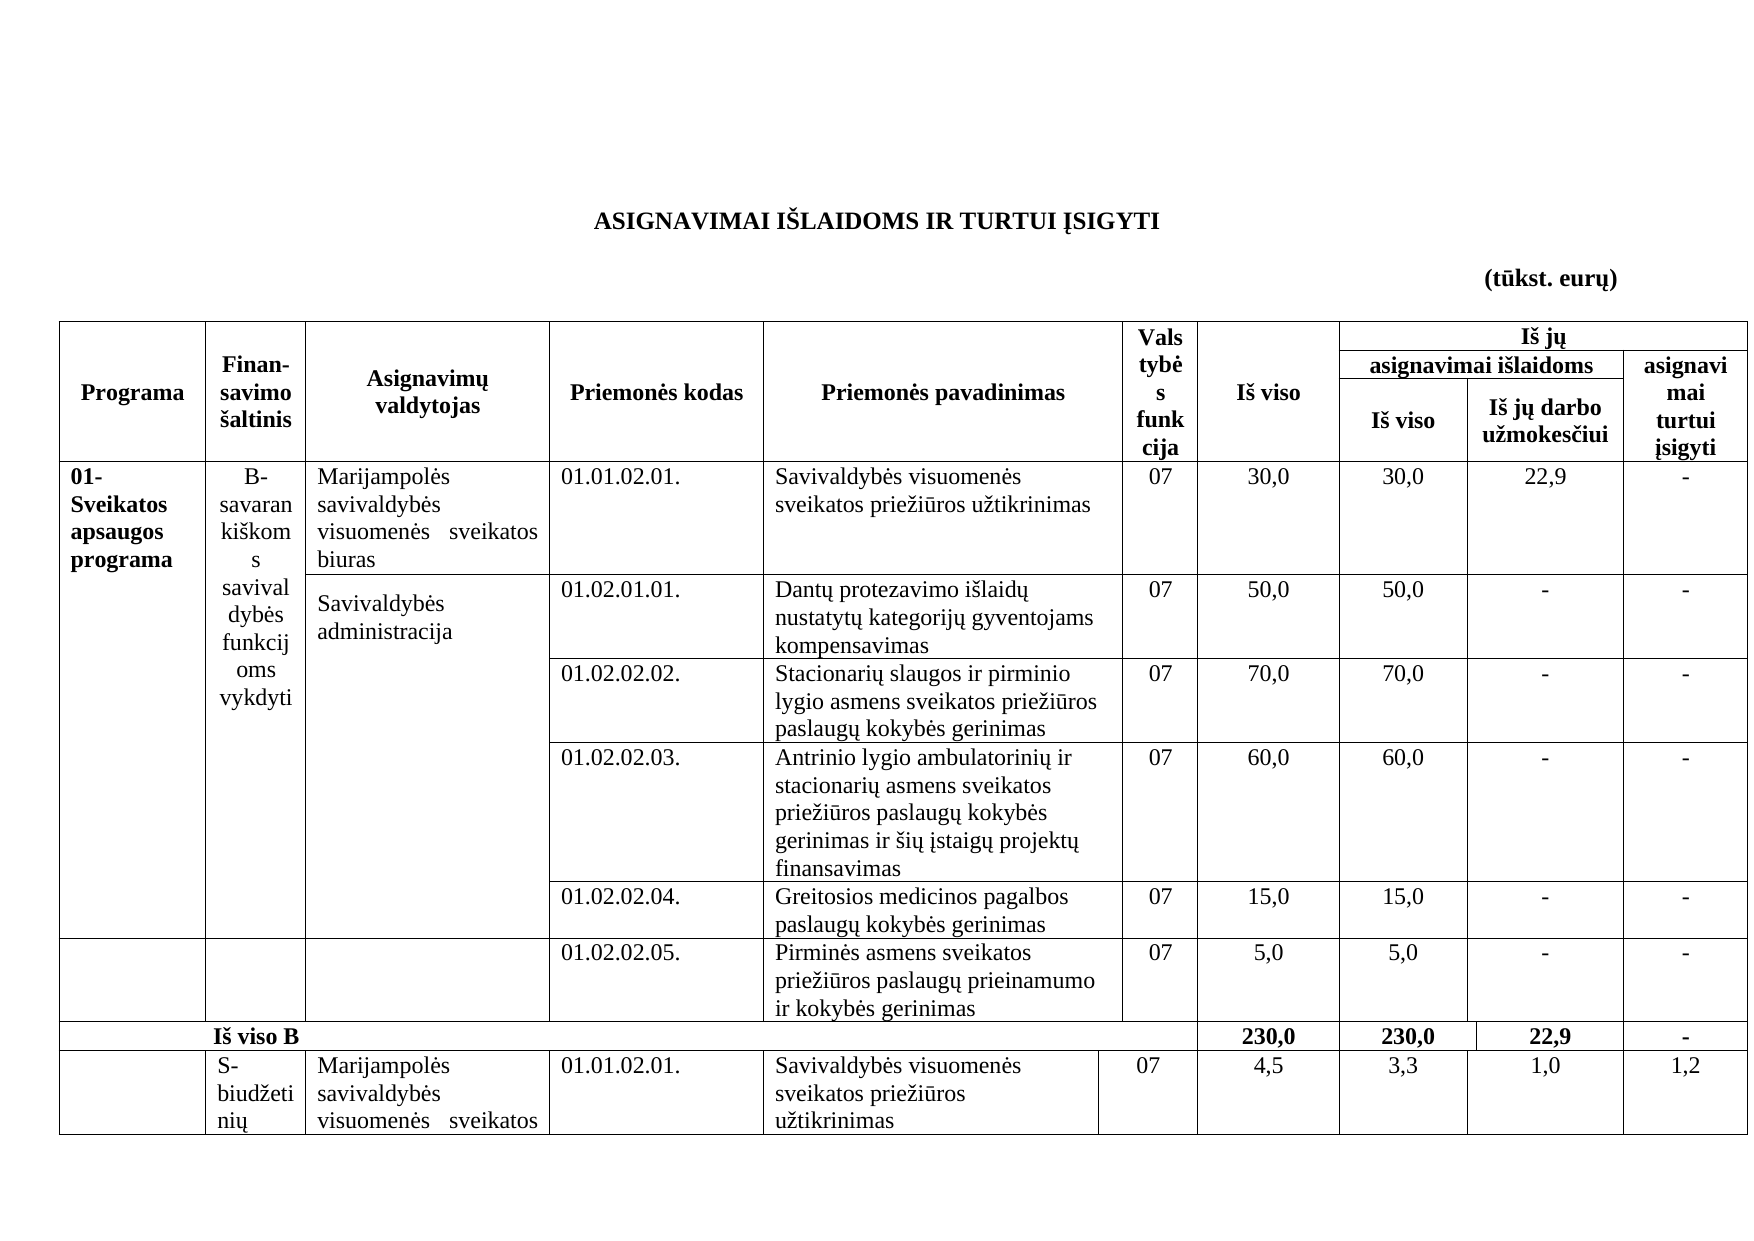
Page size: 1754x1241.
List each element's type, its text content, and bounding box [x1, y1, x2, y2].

table_cell 01.02.02.02. [550, 659, 763, 742]
table_cell 230,0 [1198, 1022, 1339, 1050]
table_cell [206, 881, 305, 937]
table_cell [1748, 881, 1754, 937]
table_cell 5,0 [1198, 939, 1339, 1021]
table_cell Savivaldybės visuomenės sveikatos priežiūros užtikrinimas [764, 462, 1122, 574]
table_cell [206, 939, 305, 1021]
table_cell 22,9 [1468, 462, 1623, 574]
table_cell 1,2 [1624, 1051, 1747, 1134]
table_header Iš viso [1198, 322, 1339, 461]
table_cell 15,0 [1198, 882, 1339, 937]
table_cell 01.01.02.01. [550, 1051, 763, 1134]
table_cell S-biudžetinių [206, 1051, 305, 1134]
table_cell 07 [1123, 462, 1197, 574]
table_cell - [1468, 575, 1623, 658]
table_cell [1748, 1050, 1754, 1134]
table_cell Savivaldybės administracija [306, 575, 549, 658]
table_cell - [1624, 659, 1747, 742]
table_cell 01.02.02.04. [550, 882, 763, 937]
table_cell Iš viso [1340, 379, 1467, 461]
table_cell [1748, 350, 1754, 378]
table_cell 01.02.02.03. [550, 743, 763, 881]
table_header Valstybės funkcija [1123, 322, 1197, 461]
table_cell [60, 939, 205, 1021]
table_cell [1748, 378, 1754, 461]
text ASIGNAVIMAI IŠLAIDOMS IR TURTUI ĮSIGYTI [59, 206, 1695, 235]
table_cell asignavimai išlaidoms [1340, 351, 1623, 378]
table_cell Iš viso B [60, 1022, 1197, 1050]
table_cell 07 [1123, 659, 1197, 742]
table_cell Dantų protezavimo išlaidų nustatytų kategorijų gyventojams kompensavimas [764, 575, 1122, 658]
table_cell - [1468, 882, 1623, 937]
table_cell - [1468, 939, 1623, 1021]
table_cell Iš jų darbo užmokesčiui [1468, 379, 1623, 461]
table_cell [306, 881, 549, 937]
table_cell asignavimai turtui įsigyti [1624, 351, 1747, 461]
table_cell 30,0 [1340, 462, 1467, 574]
table_cell 50,0 [1340, 575, 1467, 658]
table_cell - [1624, 939, 1747, 1021]
table_cell 01.02.02.05. [550, 939, 763, 1021]
table_cell B-savarankiškoms savivaldybės funkcijoms vykdyti [206, 462, 305, 742]
table_cell - [1624, 575, 1747, 658]
table_cell [206, 742, 305, 881]
table_cell 1,0 [1468, 1051, 1623, 1134]
table_header Programa [60, 322, 205, 461]
table_cell - [1624, 462, 1747, 574]
table_header Finan-savimo šaltinis [206, 322, 305, 461]
table_cell - [1624, 743, 1747, 881]
table_header Asignavimų valdytojas [306, 322, 549, 461]
table_cell 70,0 [1340, 659, 1467, 742]
table_cell Pirminės asmens sveikatos priežiūros paslaugų prieinamumo ir kokybės gerinimas [764, 939, 1122, 1021]
text (tūkst. eurų) [59, 263, 1695, 292]
table_cell 07 [1123, 939, 1197, 1021]
table_cell [306, 742, 549, 881]
table_cell 5,0 [1340, 939, 1467, 1021]
table_cell 50,0 [1198, 575, 1339, 658]
table_cell 01-Sveikatos apsaugos programa [60, 462, 205, 574]
table_cell [60, 574, 205, 658]
table_cell [60, 742, 205, 881]
table_cell [1748, 1021, 1754, 1050]
table_cell 230,0 [1340, 1022, 1476, 1050]
table_cell 30,0 [1198, 462, 1339, 574]
table_cell 07 [1123, 575, 1197, 658]
table_cell 22,9 [1477, 1022, 1623, 1050]
table_header Iš jų [1340, 322, 1747, 349]
table_cell [60, 1051, 205, 1134]
table_cell [306, 658, 549, 742]
table_cell 3,3 [1340, 1051, 1467, 1134]
table_cell 60,0 [1340, 743, 1467, 881]
table_cell 07 [1123, 743, 1197, 881]
table_cell [1748, 742, 1754, 881]
table_cell Greitosios medicinos pagalbos paslaugų kokybės gerinimas [764, 882, 1122, 937]
table_cell - [1468, 659, 1623, 742]
table_cell 01.02.01.01. [550, 575, 763, 658]
table_cell 70,0 [1198, 659, 1339, 742]
table_cell - [1624, 1022, 1747, 1050]
table_cell Marijampolės savivaldybės visuomenės sveikatos biuras [306, 462, 549, 574]
table_header Priemonės pavadinimas [764, 322, 1122, 461]
table_cell 07 [1123, 882, 1197, 937]
table_cell 07 [1099, 1051, 1197, 1134]
table_cell 15,0 [1340, 882, 1467, 937]
table_cell [1748, 461, 1754, 574]
table_cell Antrinio lygio ambulatorinių ir stacionarių asmens sveikatos priežiūros paslaugų kokybės gerinimas ir šių įstaigų projektų finansavimas [764, 743, 1122, 881]
table_header [1748, 321, 1754, 349]
table_cell [1748, 658, 1754, 742]
table_cell - [1624, 882, 1747, 937]
table_cell - [1468, 743, 1623, 881]
table_cell [60, 658, 205, 742]
table_cell [306, 939, 549, 1021]
table_cell 4,5 [1198, 1051, 1339, 1134]
table_cell [1748, 574, 1754, 658]
table_header Priemonės kodas [550, 322, 763, 461]
table_cell Stacionarių slaugos ir pirminio lygio asmens sveikatos priežiūros paslaugų kokybės gerinimas [764, 659, 1122, 742]
table_cell 01.01.02.01. [550, 462, 763, 574]
table_cell Marijampolės savivaldybės visuomenės sveikatos [306, 1051, 549, 1134]
table_cell [60, 881, 205, 937]
table_cell Savivaldybės visuomenės sveikatos priežiūros užtikrinimas [764, 1051, 1098, 1134]
table_cell [1748, 938, 1754, 1021]
table_cell 60,0 [1198, 743, 1339, 881]
